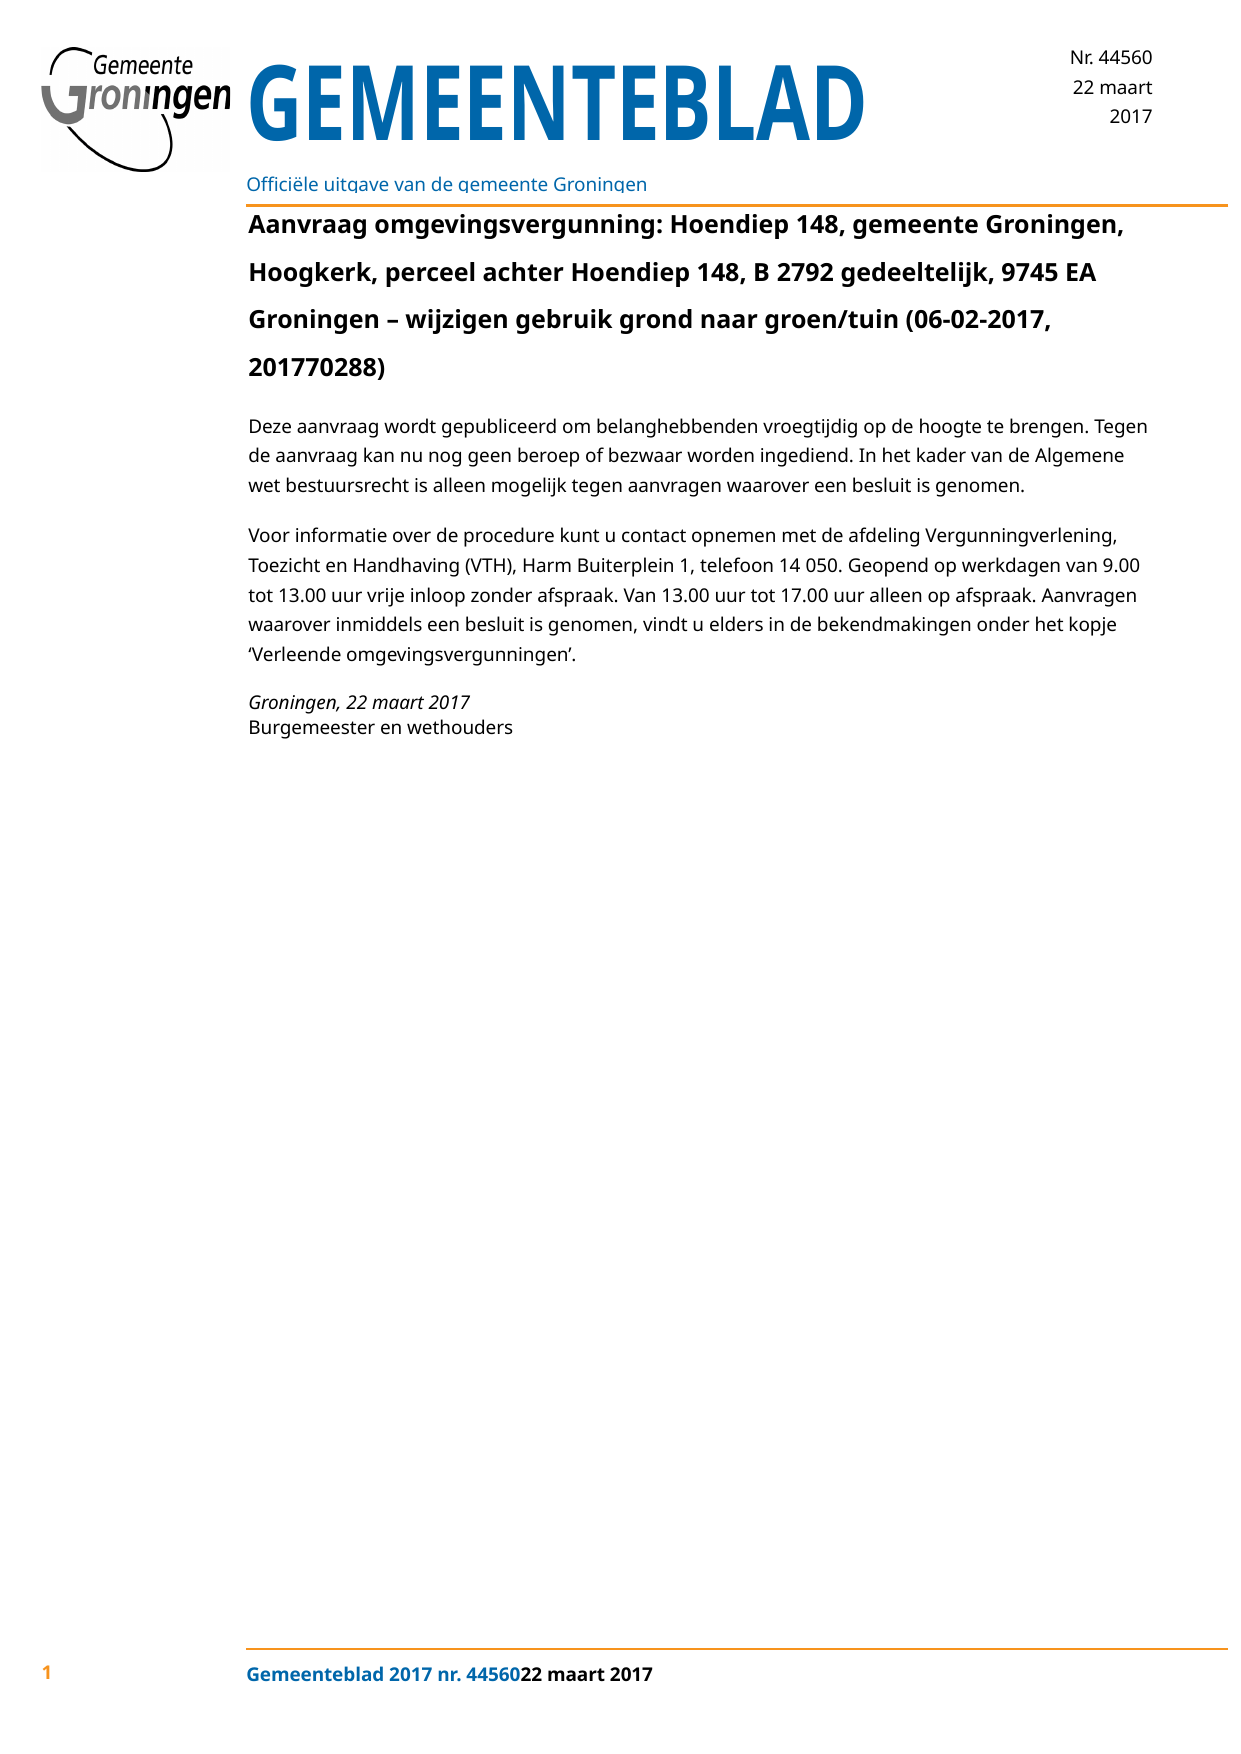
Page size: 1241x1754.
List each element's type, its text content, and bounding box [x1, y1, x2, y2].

text Voor informatie over de procedure kunt u contact opnemen met de afdeling Vergunningverlening, Toezicht en Handhaving (VTH), Harm Buiterplein 1, telefoon 14 050. Geopend op werkdagen van 9.00 tot 13.00 uur vrije inloop zonder afspraak. Van 13.00 uur tot 17.00 uur alleen op afspraak. Aanvragen waarover inmiddels een besluit is genomen, vindt u elders in de bekendmakingen onder het kopje ‘Verleende omgevingsvergunningen’. [248, 523, 1152, 667]
text Groningen, 22 maart 2017 [248, 689, 1152, 714]
picture [41, 47, 231, 172]
text Burgemeester en wethouders [248, 714, 1152, 740]
text Aanvraag omgevingsvergunning: Hoendiep 148, gemeente Groningen, Hoogkerk, perceel achter Hoendiep 148, B 2792 gedeeltelijk, 9745 EA Groningen – wijzigen gebruik grond naar groen/tuin (06-02-2017, 201770288) [248, 207, 1152, 384]
text Deze aanvraag wordt gepubliceerd om belanghebbenden vroegtijdig op de hoogte te brengen. Tegen de aanvraag kan nu nog geen beroep of bezwaar worden ingediend. In het kader van de Algemene wet bestuursrecht is alleen mogelijk tegen aanvragen waarover een besluit is genomen. [248, 413, 1152, 498]
